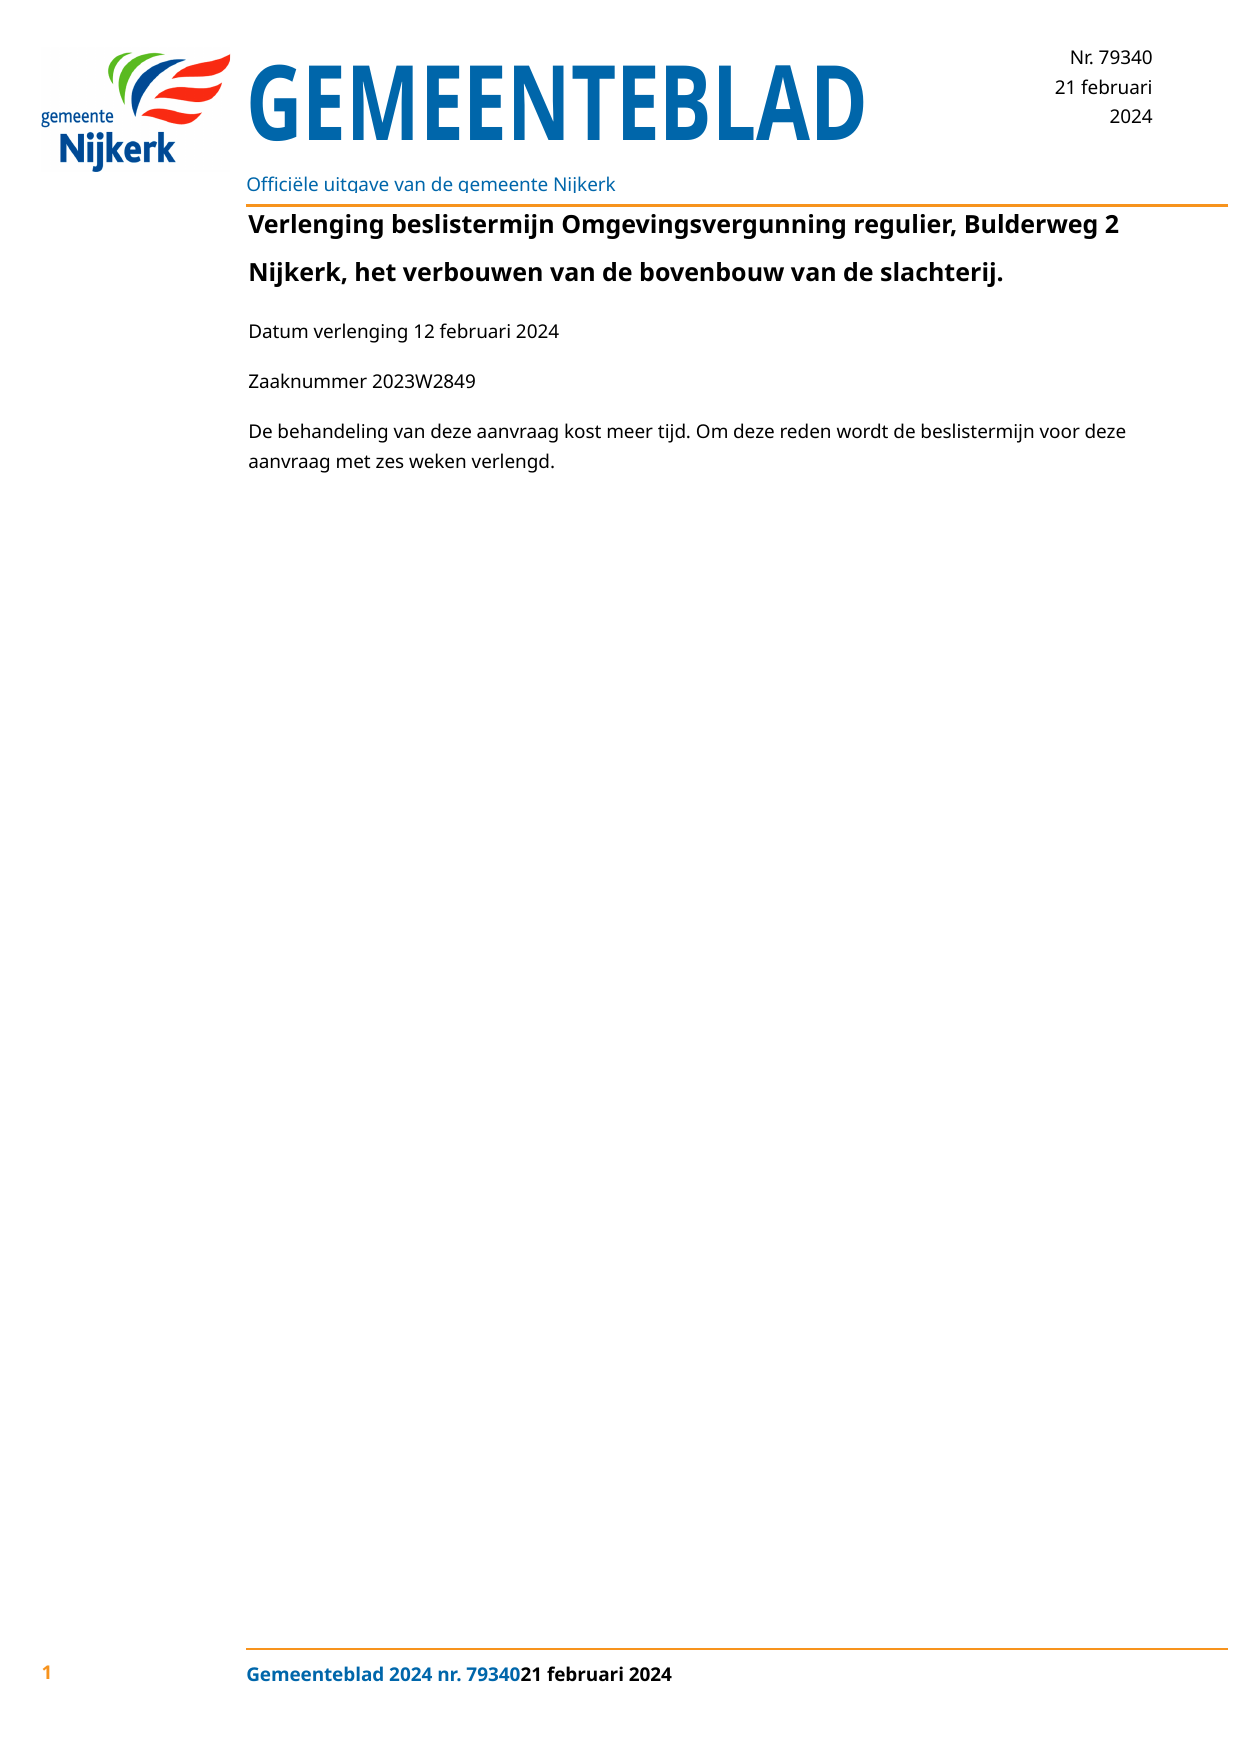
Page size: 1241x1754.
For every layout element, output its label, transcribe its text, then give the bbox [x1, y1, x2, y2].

text Datum verlenging 12 februari 2024 [248, 318, 1152, 344]
text Verlenging beslistermijn Omgevingsvergunning regulier, Bulderweg 2 Nijkerk, het verbouwen van de bovenbouw van de slachterij. [248, 207, 1152, 288]
text Zaaknummer 2023W2849 [248, 368, 1152, 394]
picture [41, 47, 231, 172]
text De behandeling van deze aanvraag kost meer tijd. Om deze reden wordt de beslistermijn voor deze aanvraag met zes weken verlengd. [248, 419, 1152, 474]
